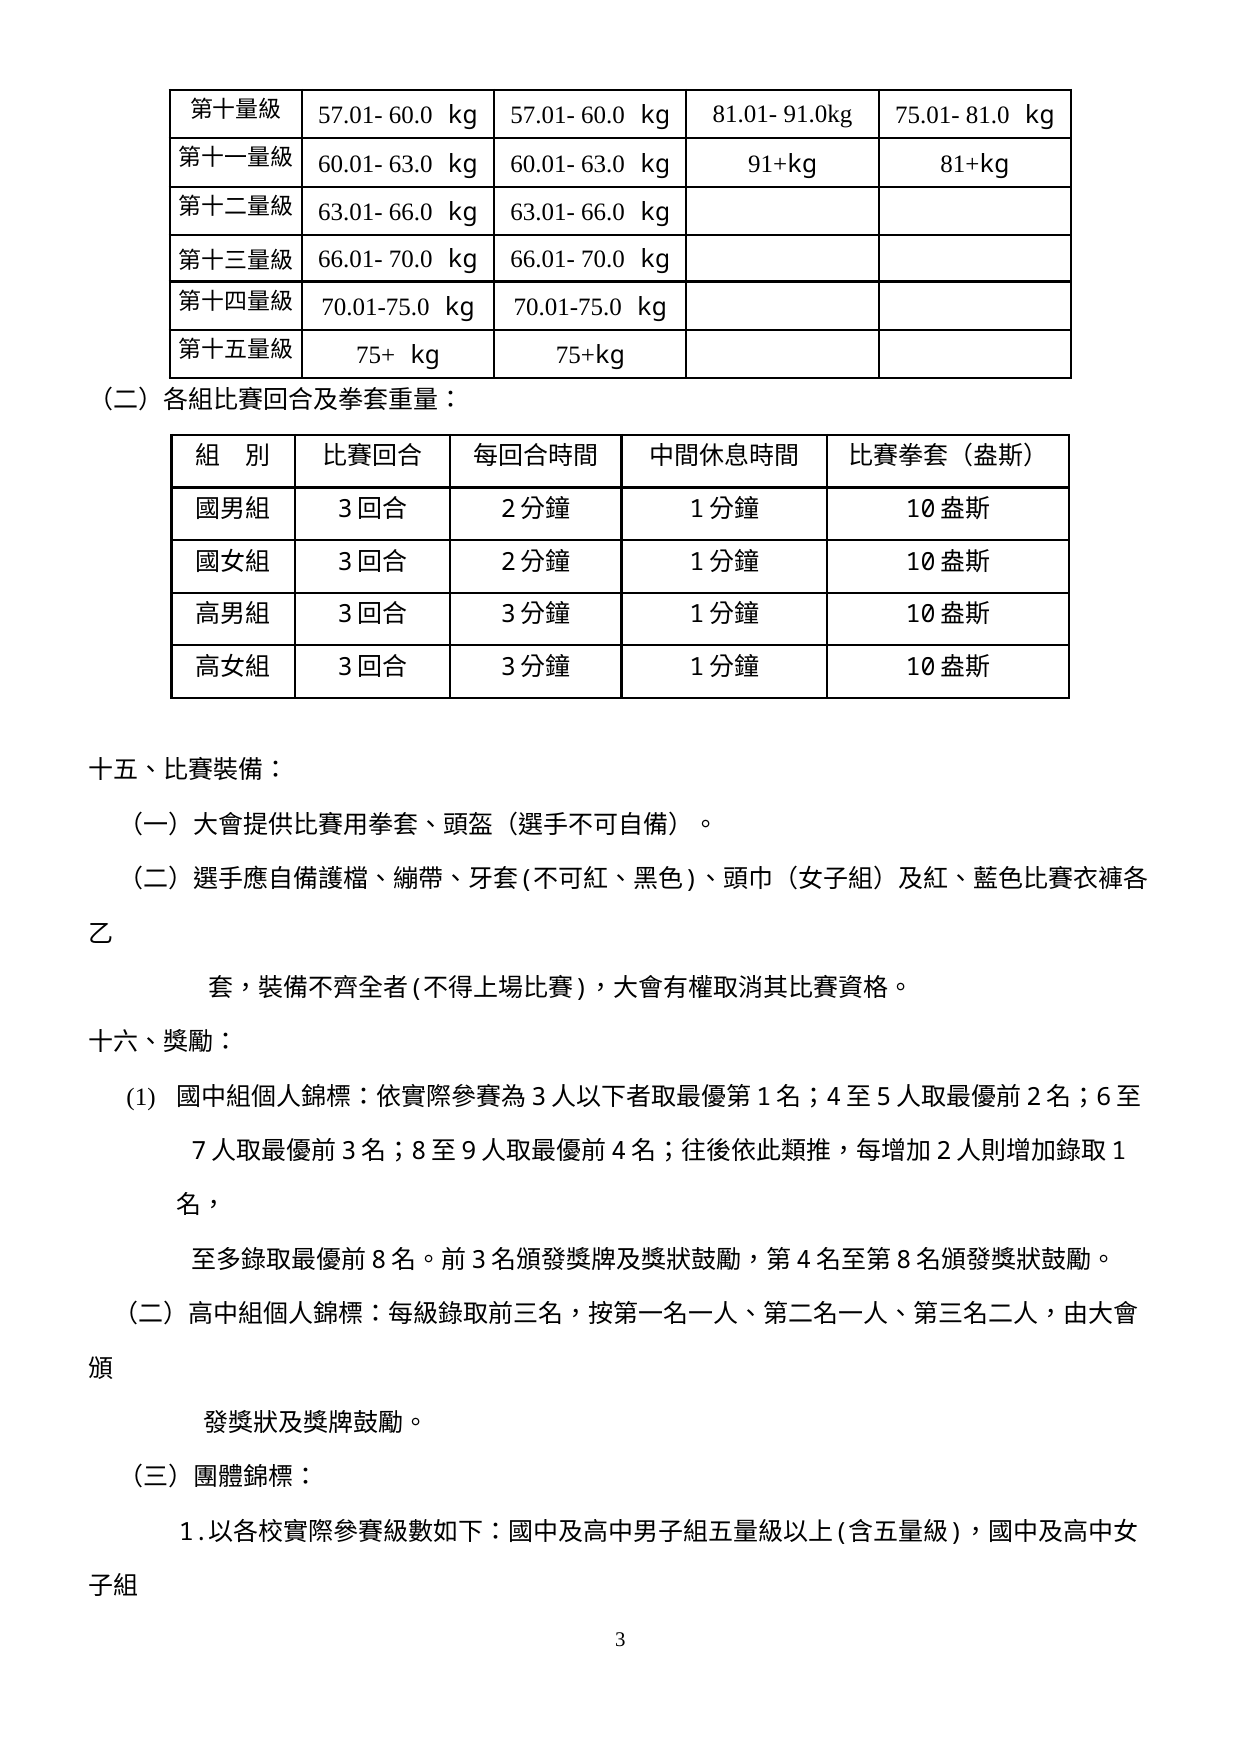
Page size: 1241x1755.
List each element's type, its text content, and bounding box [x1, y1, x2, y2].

text 1.以各校實際參賽級數如下：國中及高中男子組五量級以上(含五量級)，國中及高中女子組 [89, 1511, 1152, 1602]
table_cell 63.01- 66.0 kg [303, 188, 493, 234]
table_header 比賽回合 [296, 436, 449, 486]
table_cell [687, 331, 878, 377]
text （三）團體錦標： [89, 1457, 1152, 1493]
table_cell [880, 331, 1070, 377]
table_cell 10盎斯 [828, 541, 1068, 592]
table_cell 60.01- 63.0 kg [495, 139, 685, 186]
text 7人取最優前3名；8至9人取最優前4名；往後依此類推，每增加2人則增加錄取1名， [176, 1131, 1152, 1221]
table_cell [687, 283, 878, 329]
table_cell [880, 188, 1070, 234]
table_cell 3回合 [296, 594, 449, 644]
text 十五、比賽裝備： [89, 750, 1152, 786]
table_cell 70.01-75.0 kg [303, 283, 493, 329]
table_cell 第十一量級 [171, 139, 301, 186]
table_cell 75.01- 81.0 kg [880, 91, 1070, 137]
list 國中組個人錦標：依實際參賽為3人以下者取最優第1名；4至5人取最優前2名；6至 [126, 1076, 1152, 1112]
table_cell 75+kg [495, 331, 685, 377]
table_cell 國男組 [173, 489, 294, 539]
table_cell 75+ kg [303, 331, 493, 377]
text （二）選手應自備護檔、繃帶、牙套(不可紅、黑色)、頭巾（女子組）及紅、藍色比賽衣褲各乙 [89, 859, 1152, 949]
table_cell 10盎斯 [828, 489, 1068, 539]
text 十六、獎勵： [89, 1022, 1152, 1058]
table_cell 第十四量級 [171, 283, 301, 329]
table_cell 66.01- 70.0 kg [495, 236, 685, 280]
table_header 組 別 [173, 436, 294, 486]
table_cell 2分鐘 [451, 541, 620, 592]
table_cell 91+kg [687, 139, 878, 186]
table_cell 第十量級 [171, 91, 301, 137]
table_cell 第十三量級 [171, 236, 301, 280]
table_cell 1分鐘 [623, 646, 826, 697]
table_cell 3分鐘 [451, 594, 620, 644]
table_cell 63.01- 66.0 kg [495, 188, 685, 234]
table_cell 1分鐘 [623, 541, 826, 592]
table_cell 66.01- 70.0 kg [303, 236, 493, 280]
table_cell [880, 283, 1070, 329]
table_cell 60.01- 63.0 kg [303, 139, 493, 186]
table_cell 81+kg [880, 139, 1070, 186]
table_cell 第十五量級 [171, 331, 301, 377]
table_header 比賽拳套（盎斯） [828, 436, 1068, 486]
table_cell 57.01- 60.0 kg [495, 91, 685, 137]
table_cell 10盎斯 [828, 646, 1068, 697]
table_cell 3分鐘 [451, 646, 620, 697]
table_cell 1分鐘 [623, 594, 826, 644]
table_header 每回合時間 [451, 436, 620, 486]
table_cell 70.01-75.0 kg [495, 283, 685, 329]
table_cell 1分鐘 [623, 489, 826, 539]
text 套，裝備不齊全者(不得上場比賽)，大會有權取消其比賽資格。 [89, 967, 1152, 1004]
text （一）大會提供比賽用拳套、頭盔（選手不可自備）。 [89, 804, 1152, 841]
table_cell 國女組 [173, 541, 294, 592]
table_cell [687, 236, 878, 280]
table_cell 10盎斯 [828, 594, 1068, 644]
table_cell 3回合 [296, 646, 449, 697]
text （二）各組比賽回合及拳套重量： [89, 379, 1152, 416]
table_cell [880, 236, 1070, 280]
table_cell 高女組 [173, 646, 294, 697]
table_cell 第十二量級 [171, 188, 301, 234]
table_cell 高男組 [173, 594, 294, 644]
table_cell [687, 188, 878, 234]
table_cell 57.01- 60.0 kg [303, 91, 493, 137]
text （二）高中組個人錦標：每級錄取前三名，按第一名一人、第二名一人、第三名二人，由大會頒 [89, 1294, 1152, 1384]
table_header 中間休息時間 [623, 436, 826, 486]
table_cell 3回合 [296, 541, 449, 592]
text 至多錄取最優前8名。前3名頒發獎牌及獎狀鼓勵，第4名至第8名頒發獎狀鼓勵。 [176, 1239, 1152, 1276]
table_cell 81.01- 91.0kg [687, 91, 878, 137]
table_cell 3回合 [296, 489, 449, 539]
table_cell 2分鐘 [451, 489, 620, 539]
text 發獎狀及獎牌鼓勵。 [89, 1402, 1152, 1439]
